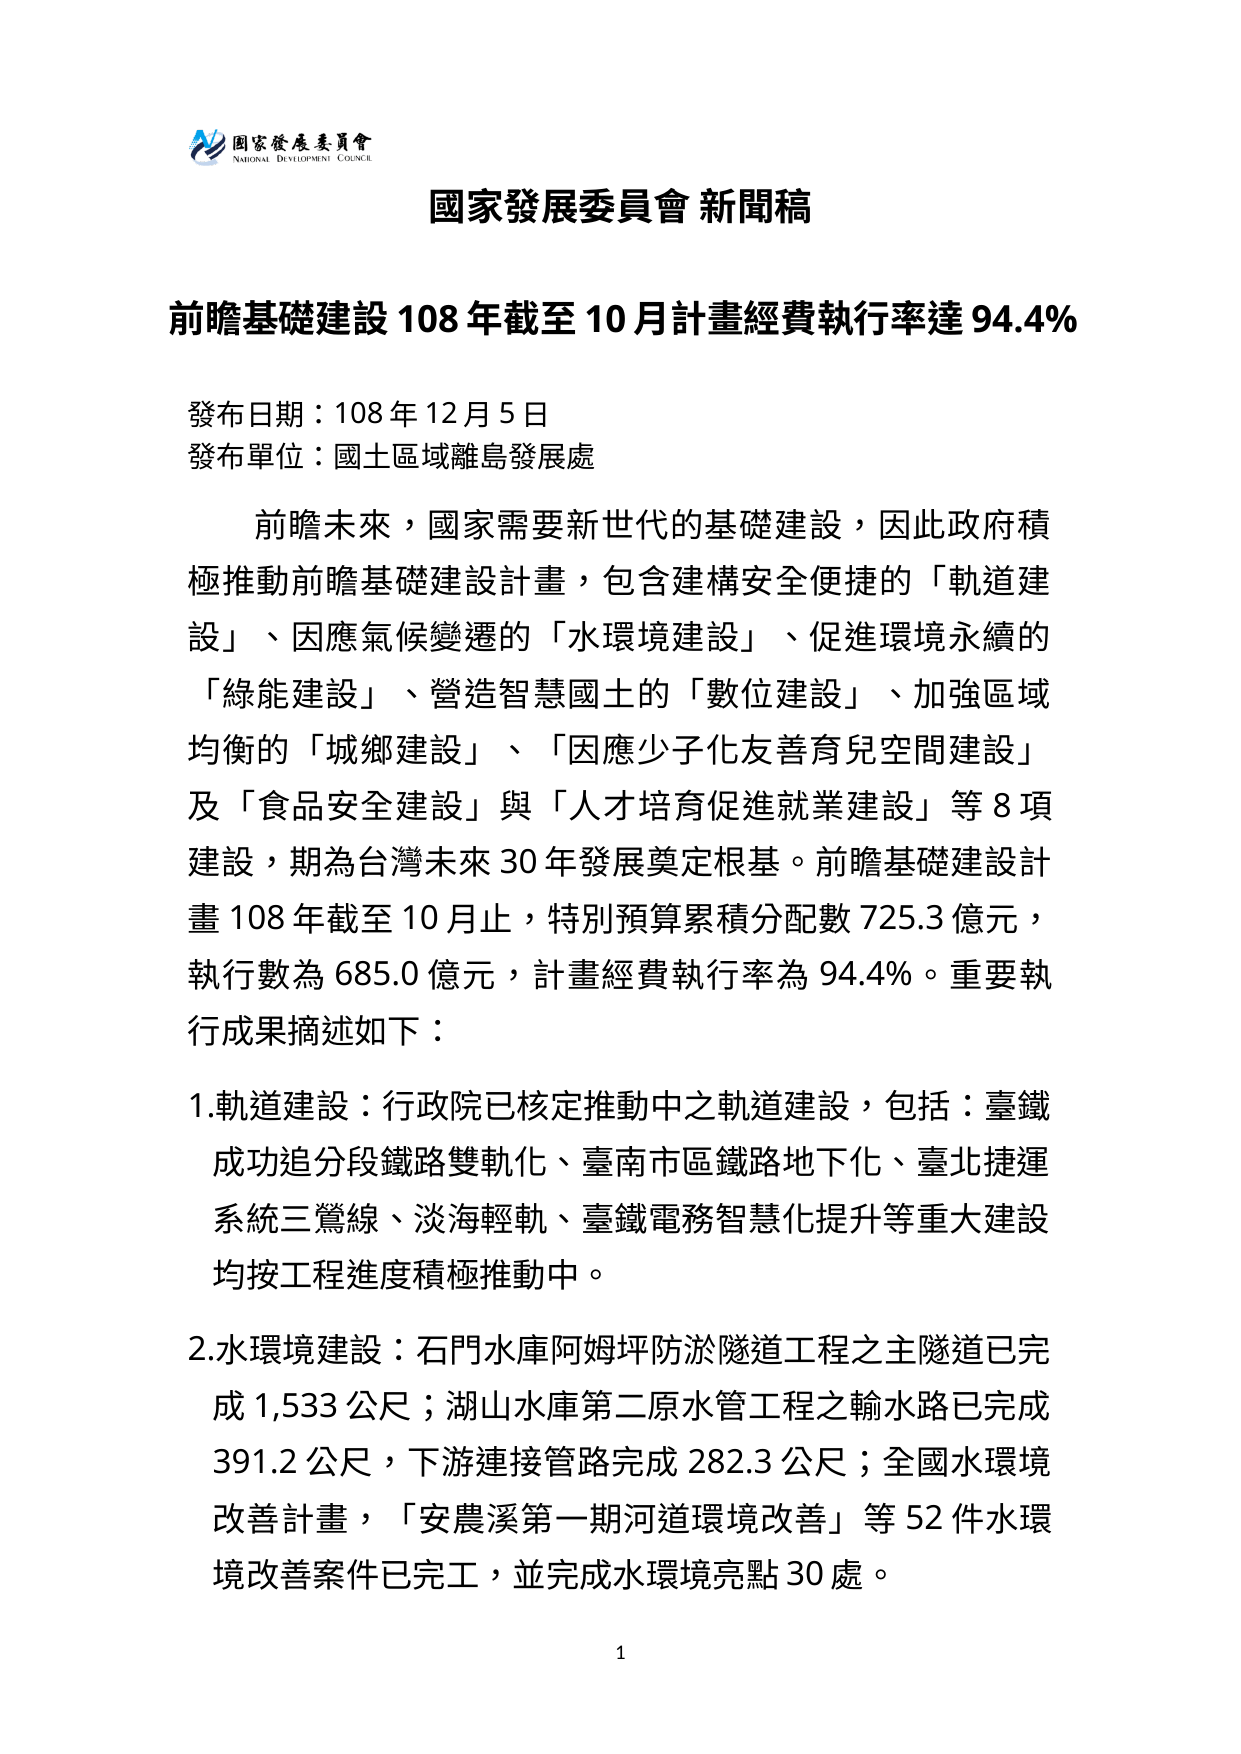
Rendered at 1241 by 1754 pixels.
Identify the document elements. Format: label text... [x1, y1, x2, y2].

text 前瞻未來，國家需要新世代的基礎建設，因此政府積極推動前瞻基礎建設計畫，包含建構安全便捷的「軌道建設」、因應氣候變遷的「水環境建設」、促進環境永續的「綠能建設」、營造智慧國土的「數位建設」、加強區域均衡的「城鄉建設」、「因應少子化友善育兒空間建設」及「食品安全建設」與「人才培育促進就業建設」等8項建設，期為台灣未來30年發展奠定根基。前瞻基礎建設計畫108年截至10月止，特別預算累積分配數725.3億元，執行數為685.0億元，計畫經費執行率為94.4%。重要執行成果摘述如下： [187, 495, 1053, 1057]
text 2.水環境建設：石門水庫阿姆坪防淤隧道工程之主隧道已完成1,533公尺；湖山水庫第二原水管工程之輸水路已完成391.2公尺，下游連接管路完成282.3公尺；全國水環境改善計畫，「安農溪第一期河道環境改善」等52件水環境改善案件已完工，並完成水環境亮點30處。 [187, 1320, 1053, 1601]
text 發布日期：108年12月5日 [187, 391, 1053, 434]
text 國家發展委員會 新聞稿 [187, 166, 1053, 241]
text 前瞻基礎建設108年截至10月計畫經費執行率達94.4% [158, 279, 1088, 354]
picture [187, 128, 374, 166]
text 發布單位：國土區域離島發展處 [187, 434, 1053, 476]
text 1.軌道建設：行政院已核定推動中之軌道建設，包括：臺鐵成功追分段鐵路雙軌化、臺南市區鐵路地下化、臺北捷運系統三鶯線、淡海輕軌、臺鐵電務智慧化提升等重大建設，均按工程進度積極推動中。 [187, 1076, 1053, 1301]
